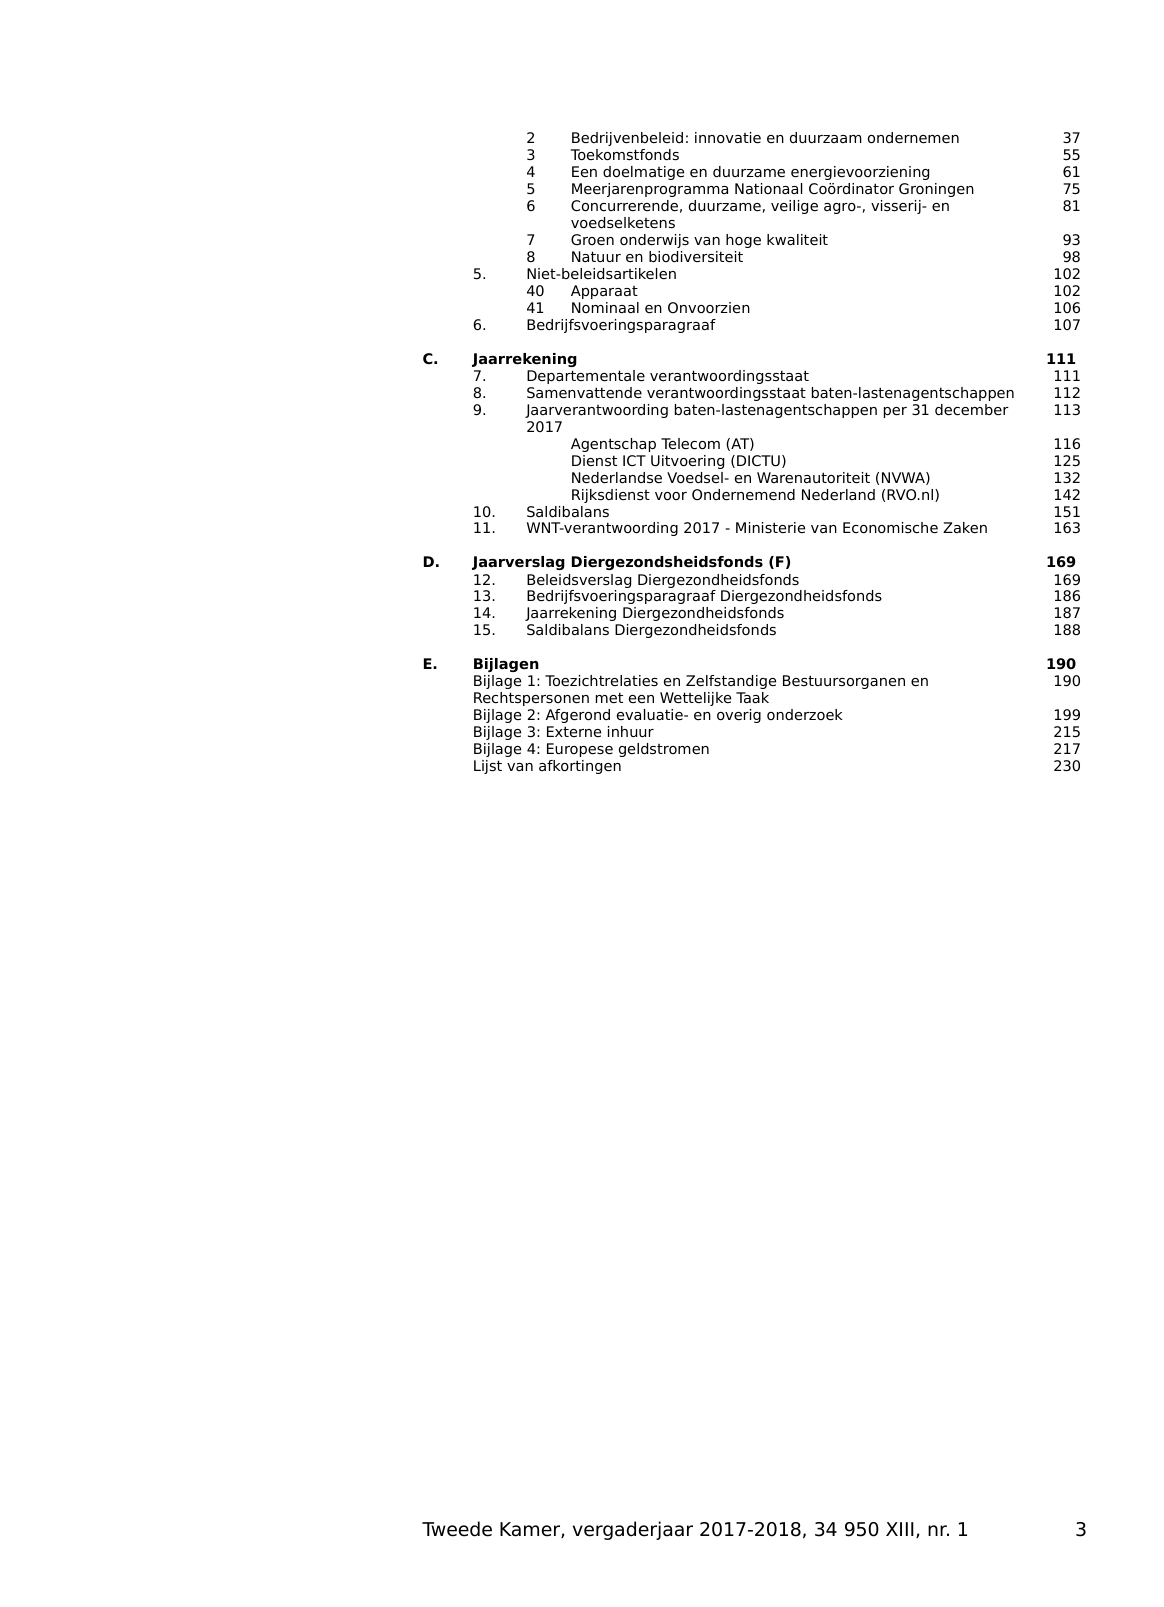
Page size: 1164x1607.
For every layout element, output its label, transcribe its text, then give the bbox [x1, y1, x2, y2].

table_cell 15. [467, 622, 520, 639]
table_cell [422, 707, 467, 724]
table_cell [422, 486, 467, 503]
table_cell [467, 486, 520, 503]
table_cell 116 [1027, 436, 1087, 452]
table_cell 217 [1027, 741, 1087, 758]
table_cell D. [422, 554, 467, 571]
table_cell [467, 232, 520, 249]
table_cell [422, 402, 467, 436]
table_cell [422, 639, 467, 656]
table_cell [422, 164, 467, 181]
table_cell Jaarrekening Diergezondheidsfonds [520, 605, 1027, 622]
table_cell 106 [1027, 300, 1087, 317]
table_cell [422, 605, 467, 622]
table_cell [467, 300, 520, 317]
table_cell [422, 147, 467, 164]
table_cell [422, 317, 467, 334]
table_cell Niet-beleidsartikelen [520, 266, 1027, 283]
table_cell Nederlandse Voedsel- en Warenautoriteit (NVWA) [565, 470, 1027, 486]
table_cell 107 [1027, 317, 1087, 334]
table_cell Dienst ICT Uitvoering (DICTU) [565, 453, 1027, 469]
table_cell [422, 724, 467, 741]
table_cell Departementale verantwoordingsstaat [520, 368, 1027, 384]
table_cell [467, 249, 520, 266]
table_cell 112 [1027, 385, 1087, 402]
table_cell [422, 198, 467, 232]
table_cell 93 [1027, 232, 1087, 249]
table_cell 3 [520, 147, 564, 164]
table_cell 40 [520, 283, 564, 300]
table_cell Bijlage 4: Europese geldstromen [467, 741, 1027, 758]
table_cell [422, 588, 467, 605]
table_cell 5. [467, 266, 520, 283]
table_cell 111 [1027, 368, 1087, 384]
table_cell 125 [1027, 453, 1087, 469]
table_cell [422, 758, 467, 775]
table_cell 2 [520, 130, 564, 147]
table_cell 111 [1027, 351, 1087, 368]
table_cell [422, 283, 467, 300]
table_cell E. [422, 656, 467, 673]
table_cell 98 [1027, 249, 1087, 266]
table_cell Saldibalans Diergezondheidsfonds [520, 622, 1027, 639]
table_cell [422, 470, 467, 486]
table_cell 230 [1027, 758, 1087, 775]
table_cell [422, 436, 467, 452]
table_cell 8. [467, 385, 520, 402]
table_cell Saldibalans [520, 504, 1027, 520]
table_cell Natuur en biodiversiteit [565, 249, 1027, 266]
table_cell 7 [520, 232, 564, 249]
table_cell Toekomstfonds [565, 147, 1027, 164]
table_cell Jaarverantwoording baten-lastenagentschappen per 31 december 2017 [520, 402, 1027, 436]
table_cell 75 [1027, 181, 1087, 198]
table_cell 113 [1027, 402, 1087, 436]
table_cell 13. [467, 588, 520, 605]
table_cell 132 [1027, 470, 1087, 486]
table_cell [422, 622, 467, 639]
table_cell 215 [1027, 724, 1087, 741]
table_cell Bijlagen [467, 656, 1027, 673]
table_cell 11. [467, 520, 520, 537]
table_cell 37 [1027, 130, 1087, 147]
table_cell [520, 486, 564, 503]
table_cell 163 [1027, 520, 1087, 537]
table_cell [1027, 639, 1087, 656]
table_cell 190 [1027, 673, 1087, 707]
table_cell [422, 520, 467, 537]
table_cell [467, 639, 1027, 656]
table_cell 41 [520, 300, 564, 317]
table_cell [422, 232, 467, 249]
table_cell [467, 470, 520, 486]
table_cell Lijst van afkortingen [467, 758, 1027, 775]
table_cell Rijksdienst voor Ondernemend Nederland (RVO.nl) [565, 486, 1027, 503]
table_cell [422, 181, 467, 198]
table_cell [422, 453, 467, 469]
table_cell 6 [520, 198, 564, 232]
table_cell 6. [467, 317, 520, 334]
table_cell Concurrerende, duurzame, veilige agro-, visserij- en voedselketens [565, 198, 1027, 232]
table_cell 61 [1027, 164, 1087, 181]
table_cell 102 [1027, 266, 1087, 283]
table_cell 9. [467, 402, 520, 436]
table_cell [467, 538, 1027, 554]
table_cell [422, 249, 467, 266]
table_cell [467, 283, 520, 300]
table_cell [520, 453, 564, 469]
table_cell [467, 164, 520, 181]
table_cell [422, 741, 467, 758]
table_cell 81 [1027, 198, 1087, 232]
table_cell [422, 673, 467, 707]
table_cell 169 [1027, 554, 1087, 571]
table_cell [467, 436, 520, 452]
table_cell Bedrijfsvoeringsparagraaf [520, 317, 1027, 334]
table_cell [422, 130, 467, 147]
table_cell Bijlage 2: Afgerond evaluatie- en overig onderzoek [467, 707, 1027, 724]
table_cell Jaarverslag Diergezondsheidsfonds (F) [467, 554, 1027, 571]
table_cell [467, 453, 520, 469]
table_cell Meerjarenprogramma Nationaal Coördinator Groningen [565, 181, 1027, 198]
table_cell [520, 436, 564, 452]
table_cell 186 [1027, 588, 1087, 605]
table_cell Apparaat [565, 283, 1027, 300]
table_cell Bijlage 1: Toezichtrelaties en Zelfstandige Bestuursorganen en Rechtspersonen met een Wettelijke Taak [467, 673, 1027, 707]
table_cell 169 [1027, 571, 1087, 588]
table_cell 188 [1027, 622, 1087, 639]
table_cell 199 [1027, 707, 1087, 724]
table_cell [422, 504, 467, 520]
table_cell Nominaal en Onvoorzien [565, 300, 1027, 317]
table_cell [520, 470, 564, 486]
table_cell [467, 147, 520, 164]
table_cell [422, 538, 467, 554]
table_cell Agentschap Telecom (AT) [565, 436, 1027, 452]
table_cell 10. [467, 504, 520, 520]
table_cell [422, 385, 467, 402]
table_cell [1027, 334, 1087, 351]
table_cell WNT-verantwoording 2017 - Ministerie van Economische Zaken [520, 520, 1027, 537]
table_cell Jaarrekening [467, 351, 1027, 368]
table_cell 142 [1027, 486, 1087, 503]
table_cell Samenvattende verantwoordingsstaat baten-lastenagentschappen [520, 385, 1027, 402]
table_cell [1027, 538, 1087, 554]
table_cell Beleidsverslag Diergezondheidsfonds [520, 571, 1027, 588]
table_cell [467, 198, 520, 232]
table_cell 55 [1027, 147, 1087, 164]
table_cell [422, 368, 467, 384]
table_cell 7. [467, 368, 520, 384]
table_cell [467, 130, 520, 147]
table_cell Een doelmatige en duurzame energievoorziening [565, 164, 1027, 181]
table_cell 151 [1027, 504, 1087, 520]
table_cell 14. [467, 605, 520, 622]
table_cell 5 [520, 181, 564, 198]
table_cell Bijlage 3: Externe inhuur [467, 724, 1027, 741]
table_cell 102 [1027, 283, 1087, 300]
table_cell [422, 300, 467, 317]
table_cell [422, 266, 467, 283]
table_cell [467, 334, 1027, 351]
table_cell C. [422, 351, 467, 368]
table_cell 190 [1027, 656, 1087, 673]
table_cell 187 [1027, 605, 1087, 622]
table_cell Bedrijfsvoeringsparagraaf Diergezondheidsfonds [520, 588, 1027, 605]
table_cell [467, 181, 520, 198]
table_cell Groen onderwijs van hoge kwaliteit [565, 232, 1027, 249]
table_cell [422, 571, 467, 588]
table_cell 4 [520, 164, 564, 181]
table_cell [422, 334, 467, 351]
table_cell Bedrijvenbeleid: innovatie en duurzaam ondernemen [565, 130, 1027, 147]
table_cell 8 [520, 249, 564, 266]
table_cell 12. [467, 571, 520, 588]
